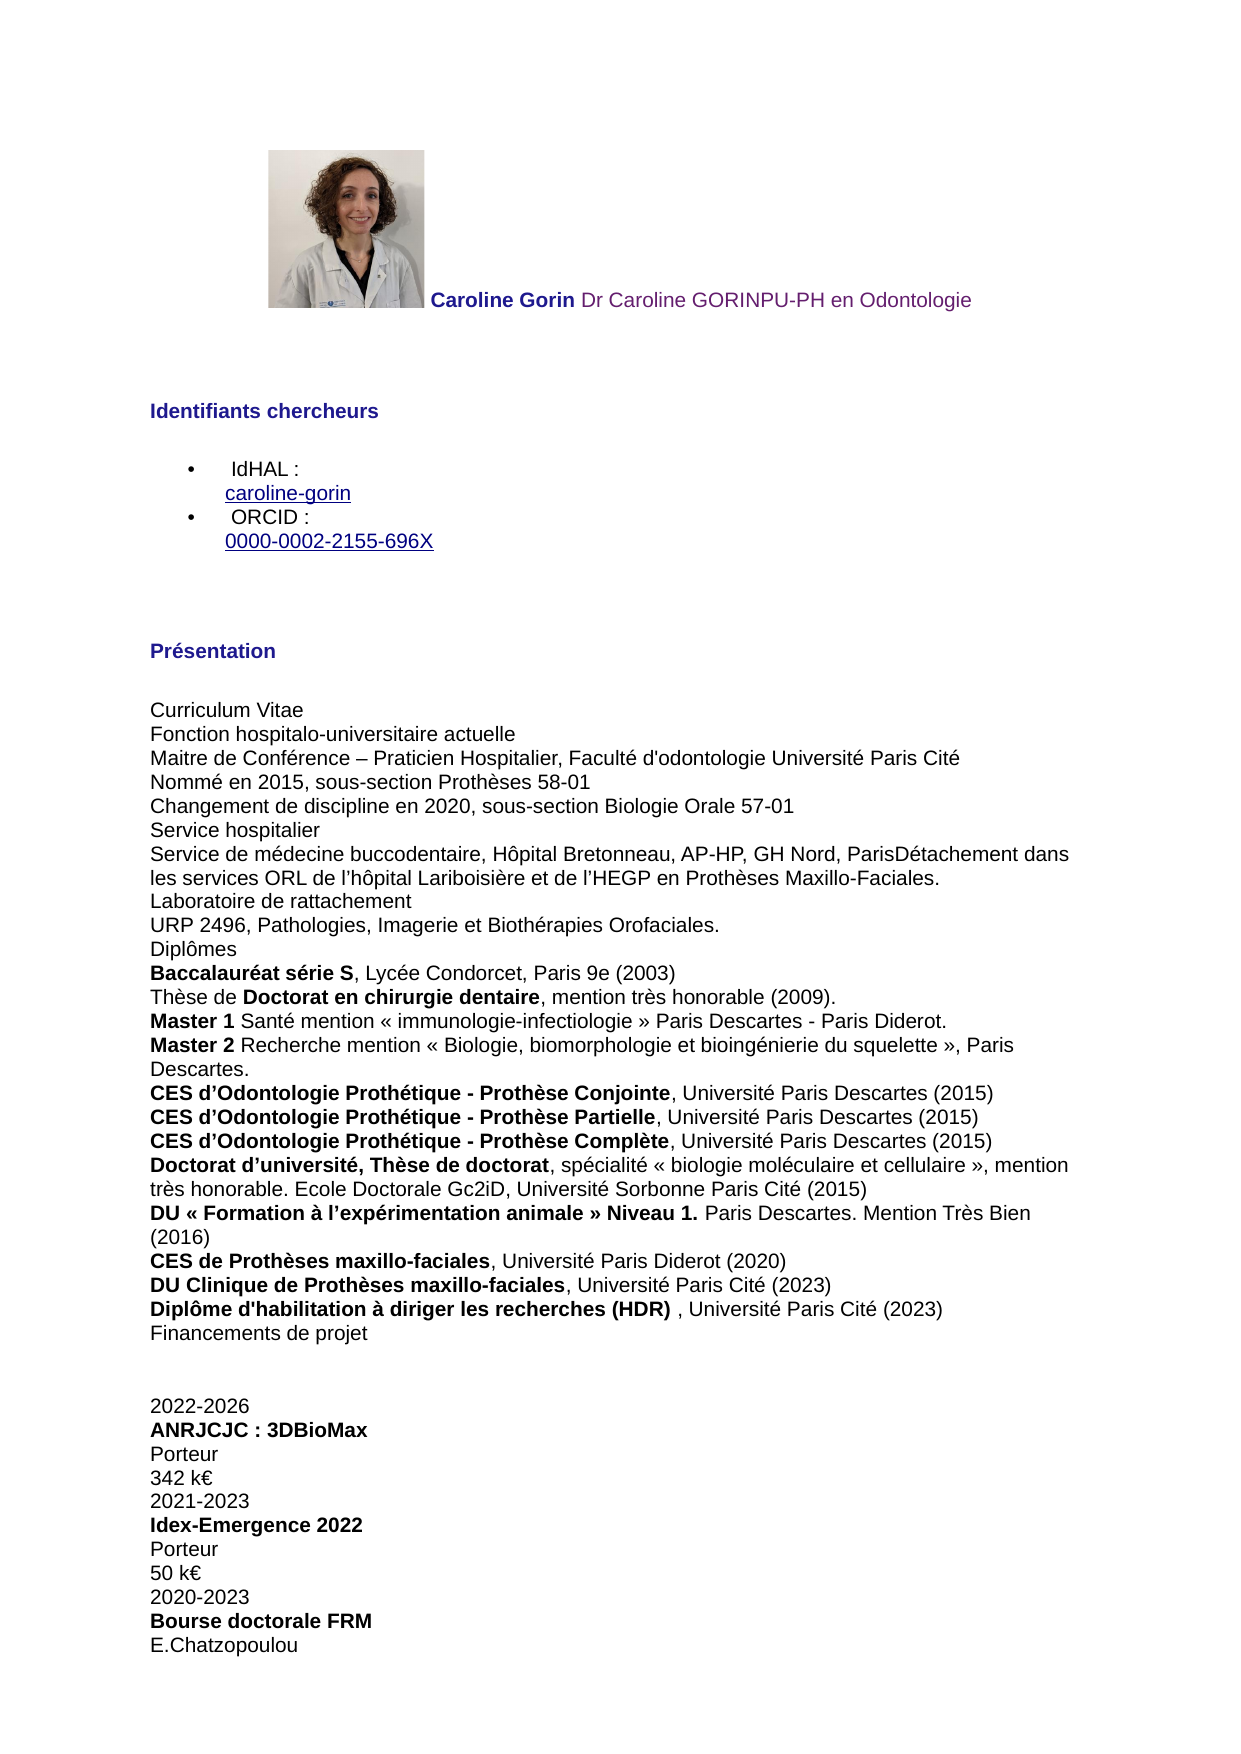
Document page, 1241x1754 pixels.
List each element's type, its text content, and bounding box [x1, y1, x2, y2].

text Porteur [150, 1537, 1090, 1561]
text 2021-2023 [150, 1489, 1090, 1513]
list 0000-0002-2155-696X [187, 529, 1090, 553]
text Financements de projet [150, 1321, 1090, 1344]
text Diplôme d'habilitation à diriger les recherches (HDR) , Université Paris Cité (2023) [150, 1297, 1090, 1321]
list caroline-gorin [187, 481, 1090, 505]
list ORCID : [187, 505, 1090, 529]
picture [268, 150, 425, 308]
text Service hospitalier [150, 817, 1090, 841]
text Diplômes [150, 937, 1090, 961]
text Doctorat d’université, Thèse de doctorat, spécialité « biologie moléculaire et cellulaire », mention très honorable. Ecole Doctorale Gc2iD, Université Sorbonne Paris Cité (2015) [150, 1153, 1090, 1201]
subtitle Identifiants chercheurs [150, 399, 1090, 423]
text Service de médecine buccodentaire, Hôpital Bretonneau, AP-HP, GH Nord, ParisDétachement dans les services ORL de l’hôpital Lariboisière et de l’HEGP en Prothèses Maxillo-Faciales. [150, 841, 1090, 889]
text 342 k€ [150, 1465, 1090, 1489]
text Thèse de Doctorat en chirurgie dentaire, mention très honorable (2009). [150, 985, 1090, 1009]
text Nommé en 2015, sous-section Prothèses 58-01 [150, 769, 1090, 793]
text Master 2 Recherche mention « Biologie, biomorphologie et bioingénierie du squelette », Paris Descartes. [150, 1033, 1090, 1081]
text E.Chatzopoulou [150, 1633, 1090, 1657]
subtitle Présentation [150, 639, 1090, 663]
text Idex-Emergence 2022 [150, 1513, 1090, 1537]
subtitle Curriculum Vitae [150, 698, 1090, 722]
text Bourse doctorale FRM [150, 1609, 1090, 1633]
text CES de Prothèses maxillo-faciales, Université Paris Diderot (2020) [150, 1249, 1090, 1273]
subtitle Caroline Gorin Dr Caroline GORINPU-PH en Odontologie [150, 150, 1090, 312]
text DU Clinique de Prothèses maxillo-faciales, Université Paris Cité (2023) [150, 1273, 1090, 1297]
text URP 2496, Pathologies, Imagerie et Biothérapies Orofaciales. [150, 913, 1090, 937]
text CES d’Odontologie Prothétique - Prothèse Conjointe, Université Paris Descartes (2015) [150, 1081, 1090, 1105]
text CES d’Odontologie Prothétique - Prothèse Complète, Université Paris Descartes (2015) [150, 1129, 1090, 1153]
text Porteur [150, 1441, 1090, 1465]
list IdHAL : [187, 457, 1090, 481]
text CES d’Odontologie Prothétique - Prothèse Partielle, Université Paris Descartes (2015) [150, 1105, 1090, 1129]
text Changement de discipline en 2020, sous-section Biologie Orale 57-01 [150, 793, 1090, 817]
text DU « Formation à l’expérimentation animale » Niveau 1. Paris Descartes. Mention Très Bien (2016) [150, 1201, 1090, 1249]
text Maitre de Conférence – Praticien Hospitalier, Faculté d'odontologie Université Paris Cité [150, 746, 1090, 769]
text Laboratoire de rattachement [150, 889, 1090, 913]
text ANRJCJC : 3DBioMax [150, 1417, 1090, 1441]
text Master 1 Santé mention « immunologie-infectiologie » Paris Descartes - Paris Diderot. [150, 1009, 1090, 1033]
text 2022-2026 [150, 1393, 1090, 1417]
text Fonction hospitalo-universitaire actuelle [150, 722, 1090, 746]
text 50 k€ [150, 1561, 1090, 1585]
text Baccalauréat série S, Lycée Condorcet, Paris 9e (2003) [150, 961, 1090, 985]
text 2020-2023 [150, 1585, 1090, 1609]
